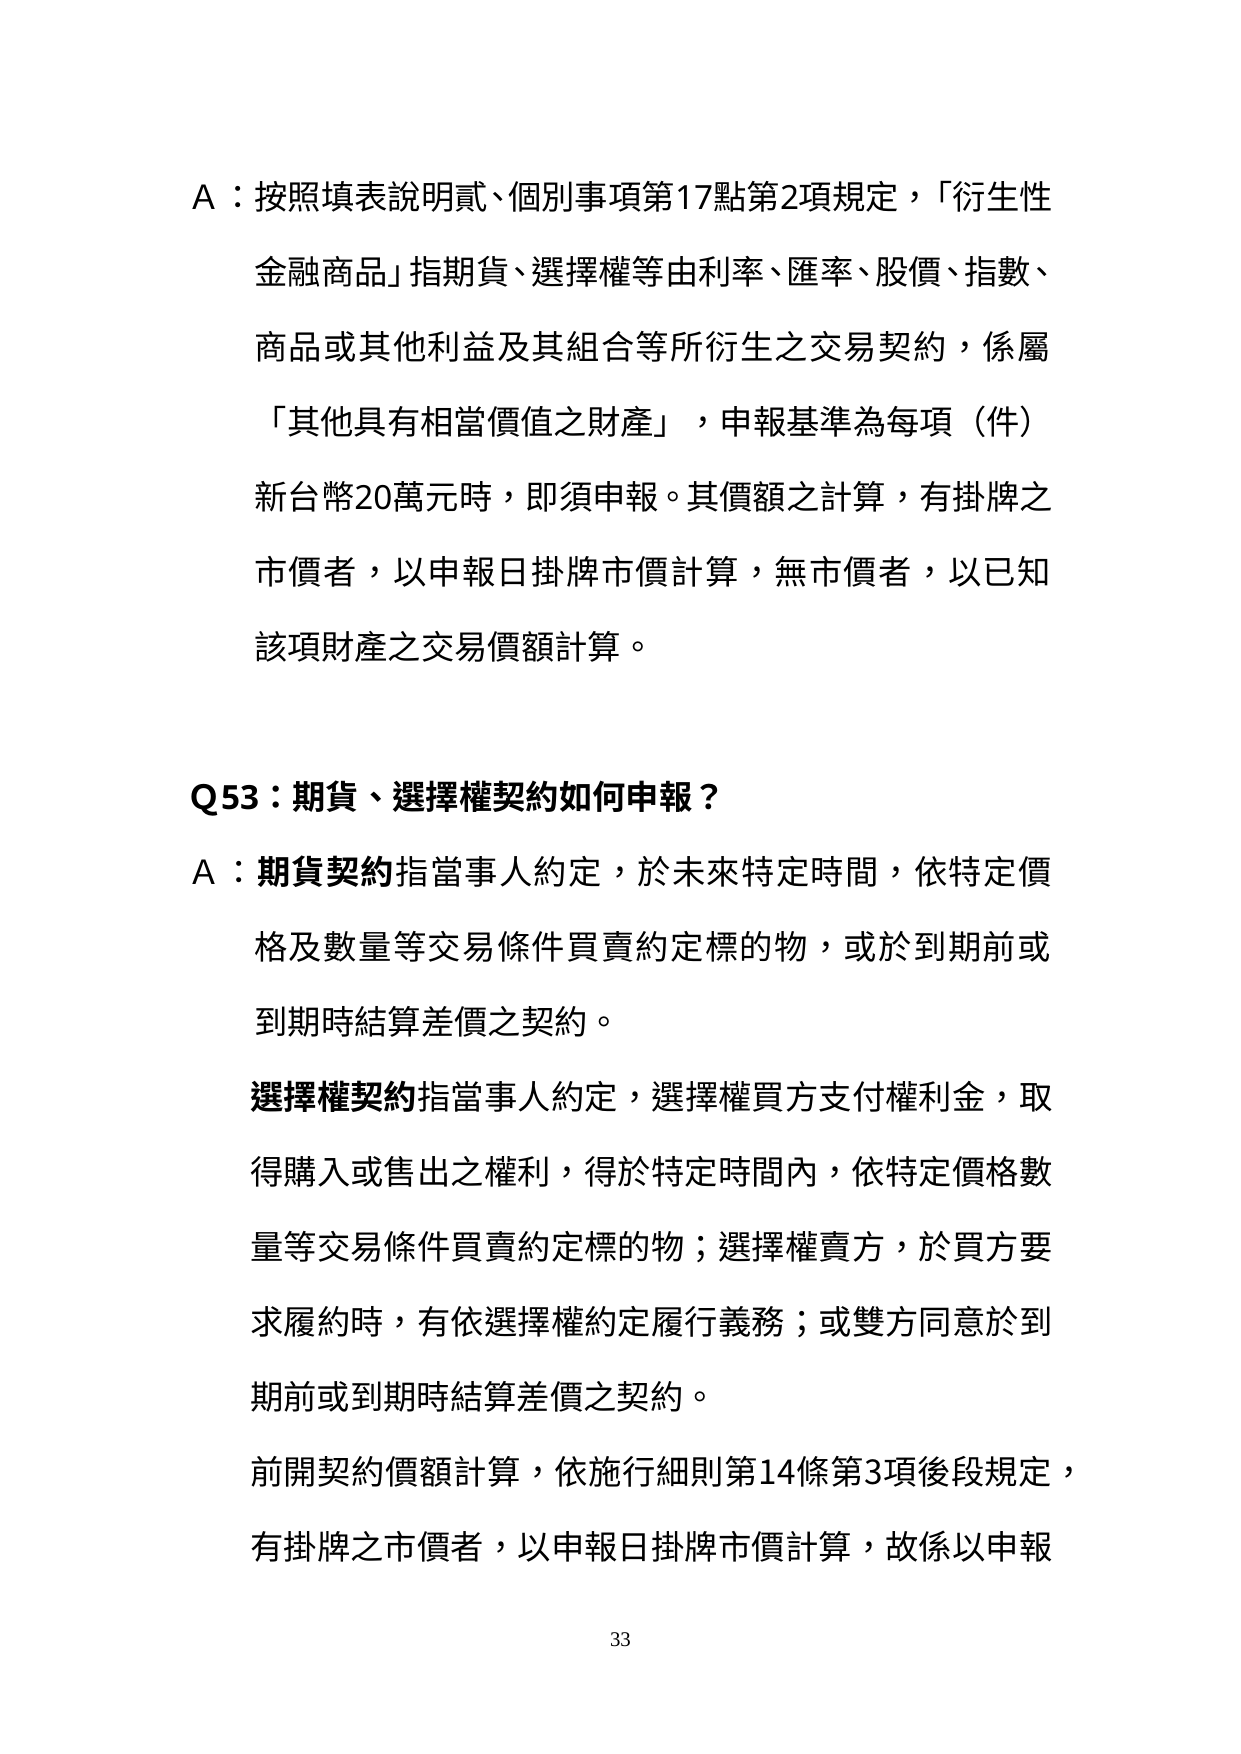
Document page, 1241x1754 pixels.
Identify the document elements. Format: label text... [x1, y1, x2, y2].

text Ｑ53：期貨、選擇權契約如何申報？ [187, 757, 1053, 832]
text 選擇權契約指當事人約定，選擇權買方支付權利金，取得購入或售出之權利，得於特定時間內，依特定價格數量等交易條件買賣約定標的物；選擇權賣方，於買方要求履約時，有依選擇權約定履行義務；或雙方同意於到期前或到期時結算差價之契約。 [250, 1057, 1053, 1432]
text 前開契約價額計算，依施行細則第14條第3項後段規定，有掛牌之市價者，以申報日掛牌市價計算，故係以申報日持有未沖銷期貨契約總市值或選擇權契約總（名目）價值計算是否達申報標準新台幣二十萬元。 [250, 1432, 1053, 1582]
text Ａ：按照填表說明貳、個別事項第17點第2項規定，「衍生性金融商品」指期貨、選擇權等由利率、匯率、股價、指數、商品或其他利益及其組合等所衍生之交易契約，係屬「其他具有相當價值之財產」，申報基準為每項（件）新台幣20萬元時，即須申報。其價額之計算，有掛牌之市價者，以申報日掛牌市價計算，無市價者，以已知該項財產之交易價額計算。 [187, 157, 1053, 682]
text Ａ：期貨契約指當事人約定，於未來特定時間，依特定價格及數量等交易條件買賣約定標的物，或於到期前或到期時結算差價之契約。 [187, 832, 1053, 1057]
